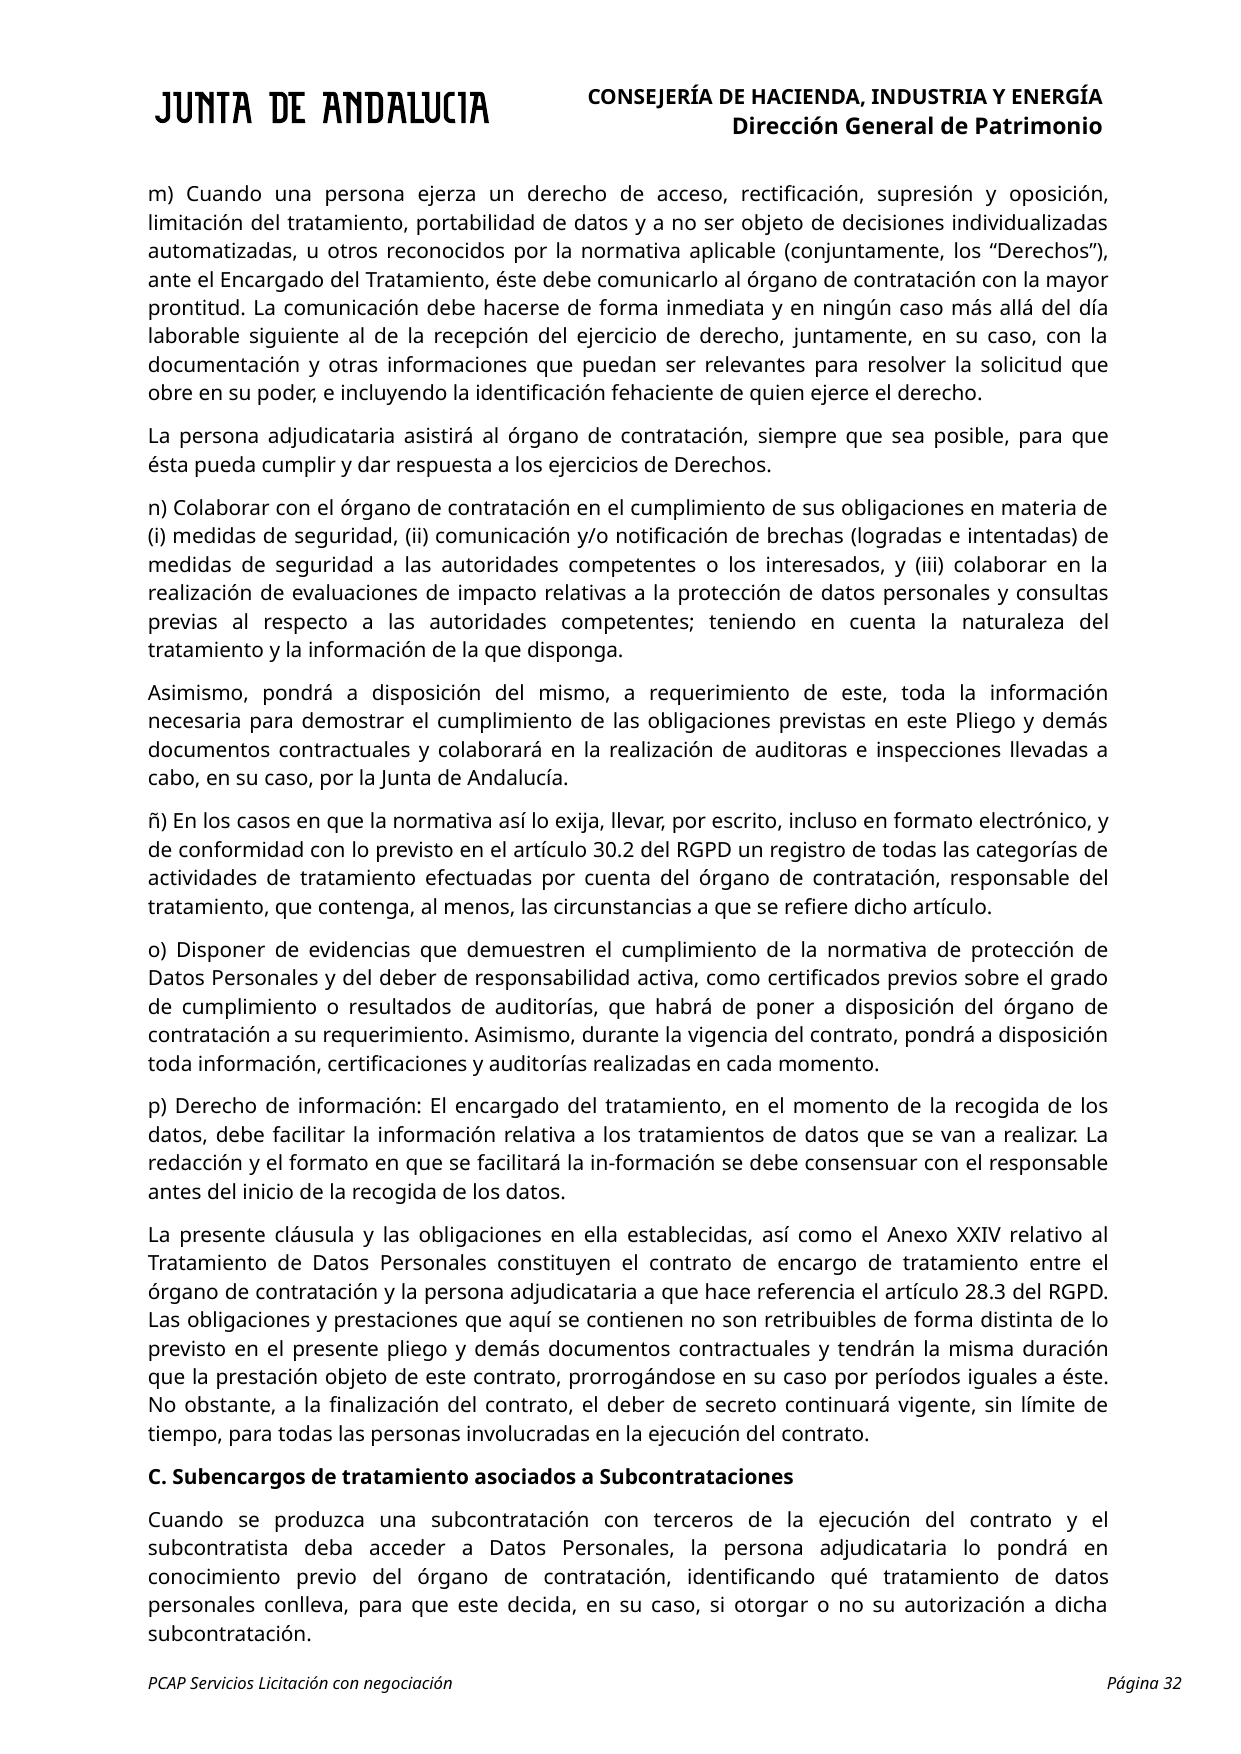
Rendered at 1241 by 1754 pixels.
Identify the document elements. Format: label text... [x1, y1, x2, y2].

text o) Disponer de evidencias que demuestren el cumplimiento de la normativa de protección de Datos Personales y del deber de responsabilidad activa, como certificados previos sobre el grado de cumplimiento o resultados de auditorías, que habrá de poner a disposición del órgano de contratación a su requerimiento. Asimismo, durante la vigencia del contrato, pondrá a disposición toda información, certificaciones y auditorías realizadas en cada momento. [148, 935, 1110, 1077]
text ñ) En los casos en que la normativa así lo exija, llevar, por escrito, incluso en formato electrónico, y de conformidad con lo previsto en el artículo 30.2 del RGPD un registro de todas las categorías de actividades de tratamiento efectuadas por cuenta del órgano de contratación, responsable del tratamiento, que contenga, al menos, las circunstancias a que se refiere dicho artículo. [148, 807, 1110, 920]
text m) Cuando una persona ejerza un derecho de acceso, rectificación, supresión y oposición, limitación del tratamiento, portabilidad de datos y a no ser objeto de decisiones individualizadas automatizadas, u otros reconocidos por la normativa aplicable (conjuntamente, los “Derechos”), ante el Encargado del Tratamiento, éste debe comunicarlo al órgano de contratación con la mayor prontitud. La comunicación debe hacerse de forma inmediata y en ningún caso más allá del día laborable siguiente al de la recepción del ejercicio de derecho, juntamente, en su caso, con la documentación y otras informaciones que puedan ser relevantes para resolver la solicitud que obre en su poder, e incluyendo la identificación fehaciente de quien ejerce el derecho. [148, 179, 1110, 407]
text p) Derecho de información: El encargado del tratamiento, en el momento de la recogida de los datos, debe facilitar la información relativa a los tratamientos de datos que se van a realizar. La redacción y el formato en que se facilitará la in-formación se debe consensuar con el responsable antes del inicio de la recogida de los datos. [148, 1092, 1110, 1205]
text C. Subencargos de tratamiento asociados a Subcontrataciones [148, 1462, 1110, 1491]
text La persona adjudicataria asistirá al órgano de contratación, siempre que sea posible, para que ésta pueda cumplir y dar respuesta a los ejercicios de Derechos. [148, 422, 1110, 478]
text La presente cláusula y las obligaciones en ella establecidas, así como el Anexo XXIV relativo al Tratamiento de Datos Personales constituyen el contrato de encargo de tratamiento entre el órgano de contratación y la persona adjudicataria a que hace referencia el artículo 28.3 del RGPD. Las obligaciones y prestaciones que aquí se contienen no son retribuibles de forma distinta de lo previsto en el presente pliego y demás documentos contractuales y tendrán la misma duración que la prestación objeto de este contrato, prorrogándose en su caso por períodos iguales a éste. No obstante, a la finalización del contrato, el deber de secreto continuará vigente, sin límite de tiempo, para todas las personas involucradas en la ejecución del contrato. [148, 1220, 1110, 1447]
text Cuando se produzca una subcontratación con terceros de la ejecución del contrato y el subcontratista deba acceder a Datos Personales, la persona adjudicataria lo pondrá en conocimiento previo del órgano de contratación, identificando qué tratamiento de datos personales conlleva, para que este decida, en su caso, si otorgar o no su autorización a dicha subcontratación. [148, 1505, 1110, 1647]
text n) Colaborar con el órgano de contratación en el cumplimiento de sus obligaciones en materia de (i) medidas de seguridad, (ii) comunicación y/o notificación de brechas (logradas e intentadas) de medidas de seguridad a las autoridades competentes o los interesados, y (iii) colaborar en la realización de evaluaciones de impacto relativas a la protección de datos personales y consultas previas al respecto a las autoridades competentes; teniendo en cuenta la naturaleza del tratamiento y la información de la que disponga. [148, 493, 1110, 664]
text Asimismo, pondrá a disposición del mismo, a requerimiento de este, toda la información necesaria para demostrar el cumplimiento de las obligaciones previstas en este Pliego y demás documentos contractuales y colaborará en la realización de auditoras e inspecciones llevadas a cabo, en su caso, por la Junta de Andalucía. [148, 678, 1110, 792]
